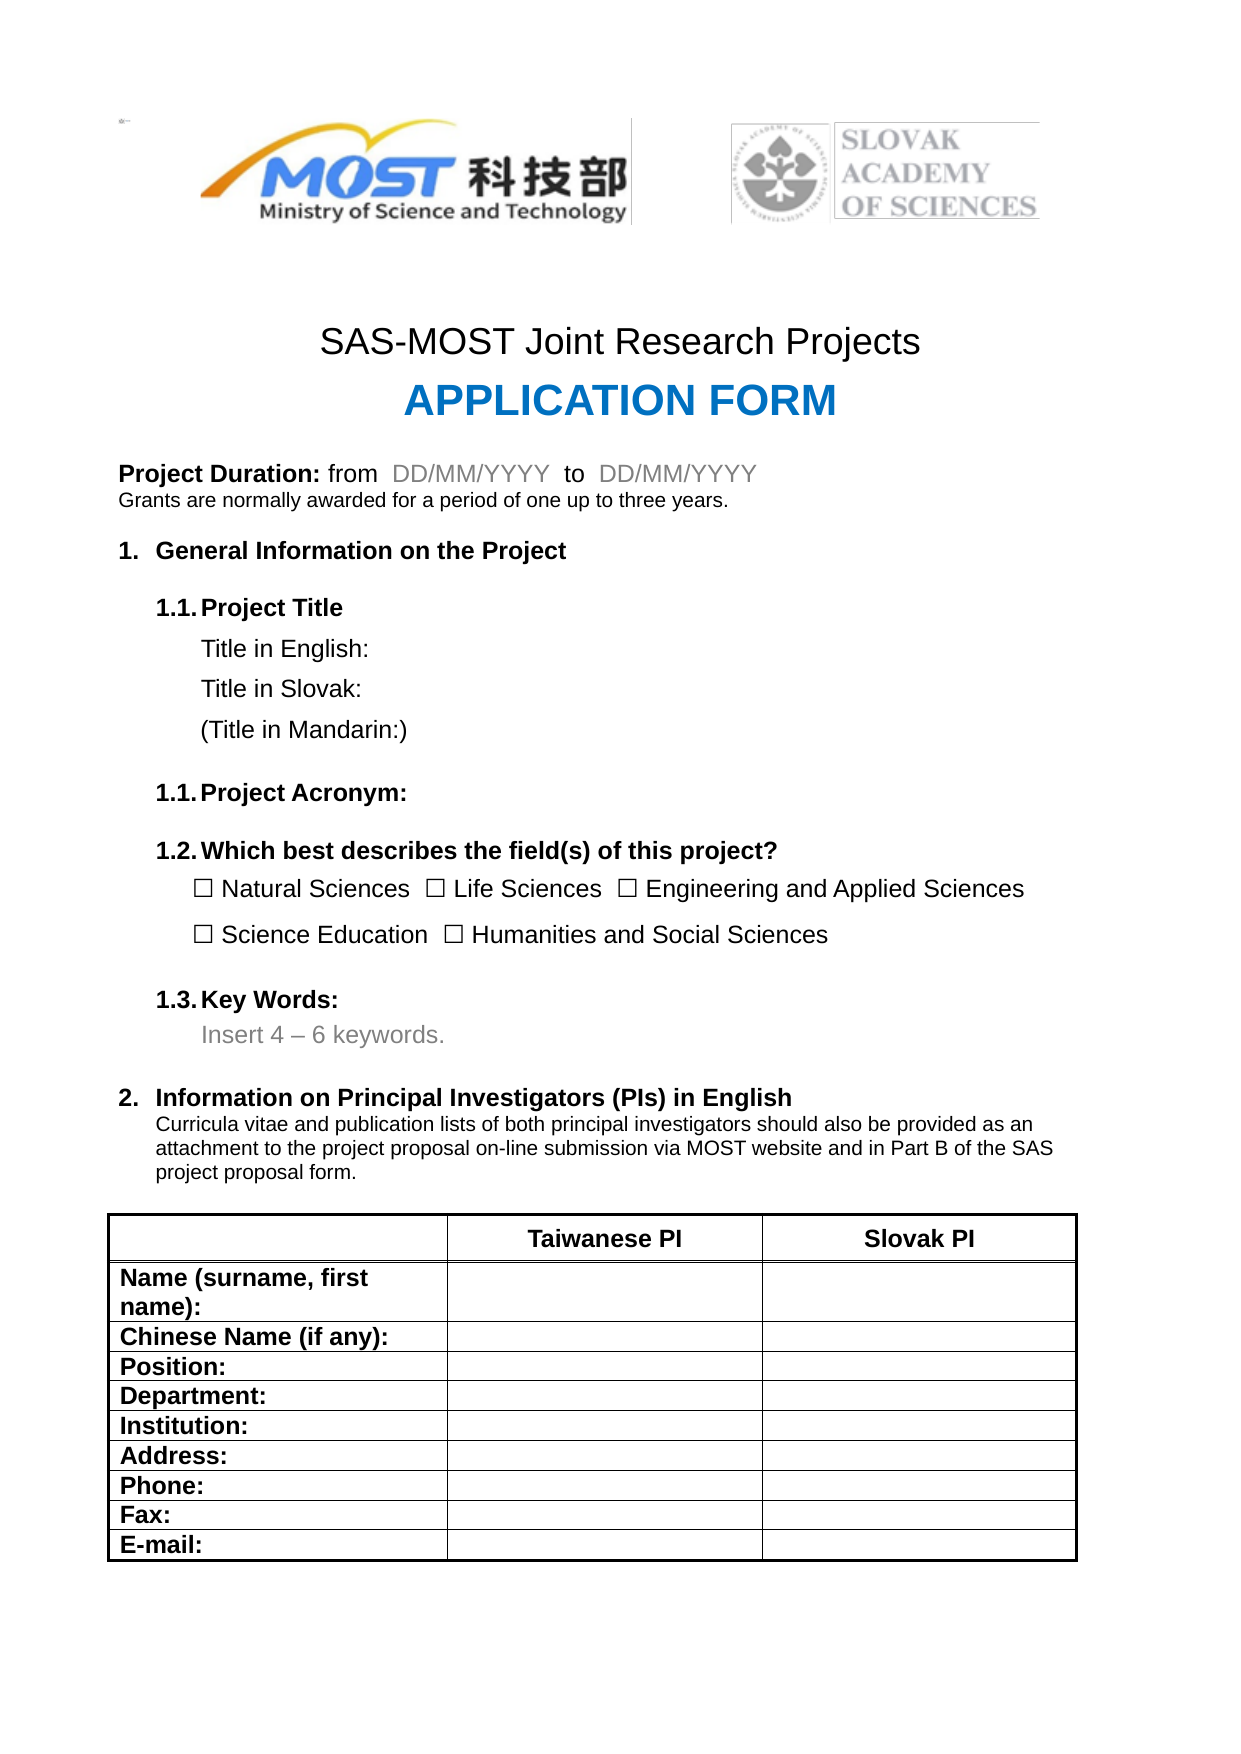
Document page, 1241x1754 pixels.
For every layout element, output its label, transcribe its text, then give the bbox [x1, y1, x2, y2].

list Curricula vitae and publication lists of both principal investigators should also be provided as an attachment to the project proposal on-line submission via MOST website and in Part B of the SAS project proposal form. [155, 1112, 1122, 1184]
table_cell Institution: [110, 1411, 447, 1440]
table_cell [448, 1441, 762, 1470]
picture [118, 118, 131, 124]
text Title in English: [127, 634, 1122, 662]
table_cell [763, 1471, 1075, 1499]
table_cell [448, 1501, 762, 1529]
table_cell Department: [110, 1381, 447, 1410]
table_cell [763, 1263, 1075, 1321]
text Title in Slovak: [192, 674, 1122, 703]
table_cell [763, 1501, 1075, 1529]
text Project Duration: from DD/MM/YYYY to DD/MM/YYYY [118, 459, 1122, 488]
table_cell [448, 1352, 762, 1380]
table_cell Name (surname, first name): [110, 1263, 447, 1321]
list Project Acronym: [155, 778, 1122, 807]
table_header Taiwanese PI [448, 1216, 762, 1260]
text ☐ Science Education ☐ Humanities and Social Sciences [118, 917, 1122, 951]
picture [200, 118, 1040, 225]
text SAS-MOST Joint Research Projects [118, 319, 1122, 362]
table_cell Address: [110, 1441, 447, 1470]
table_cell [763, 1441, 1075, 1470]
table_cell E-mail: [110, 1530, 447, 1559]
list Which best describes the field(s) of this project? [156, 836, 1122, 865]
list General Information on the Project [118, 536, 1122, 564]
text Grants are normally awarded for a period of one up to three years. [118, 488, 1122, 512]
table_cell [763, 1411, 1075, 1440]
table_cell [448, 1471, 762, 1499]
table_cell [763, 1381, 1075, 1410]
table_cell [448, 1263, 762, 1321]
table_cell [763, 1530, 1075, 1559]
table_cell Fax: [110, 1501, 447, 1529]
table_cell Chinese Name (if any): [110, 1322, 447, 1351]
table_cell [448, 1322, 762, 1351]
table_cell [448, 1411, 762, 1440]
table_header [110, 1216, 447, 1260]
text (Title in Mandarin:) [126, 715, 1122, 744]
text Insert 4 – 6 keywords. [201, 1020, 1122, 1049]
table_cell Position: [110, 1352, 447, 1380]
text ☐ Natural Sciences ☐ Life Sciences ☐ Engineering and Applied Sciences [118, 871, 1122, 905]
table_cell [448, 1530, 762, 1559]
table_cell [448, 1381, 762, 1410]
list Key Words: [156, 985, 1122, 1014]
table_cell [763, 1322, 1075, 1351]
table_cell Phone: [110, 1471, 447, 1499]
text APPLICATION FORM [118, 374, 1122, 424]
list Information on Principal Investigators (PIs) in English [118, 1083, 1122, 1112]
list Project Title [156, 593, 1122, 622]
table_cell [763, 1352, 1075, 1380]
table_header Slovak PI [763, 1216, 1075, 1260]
